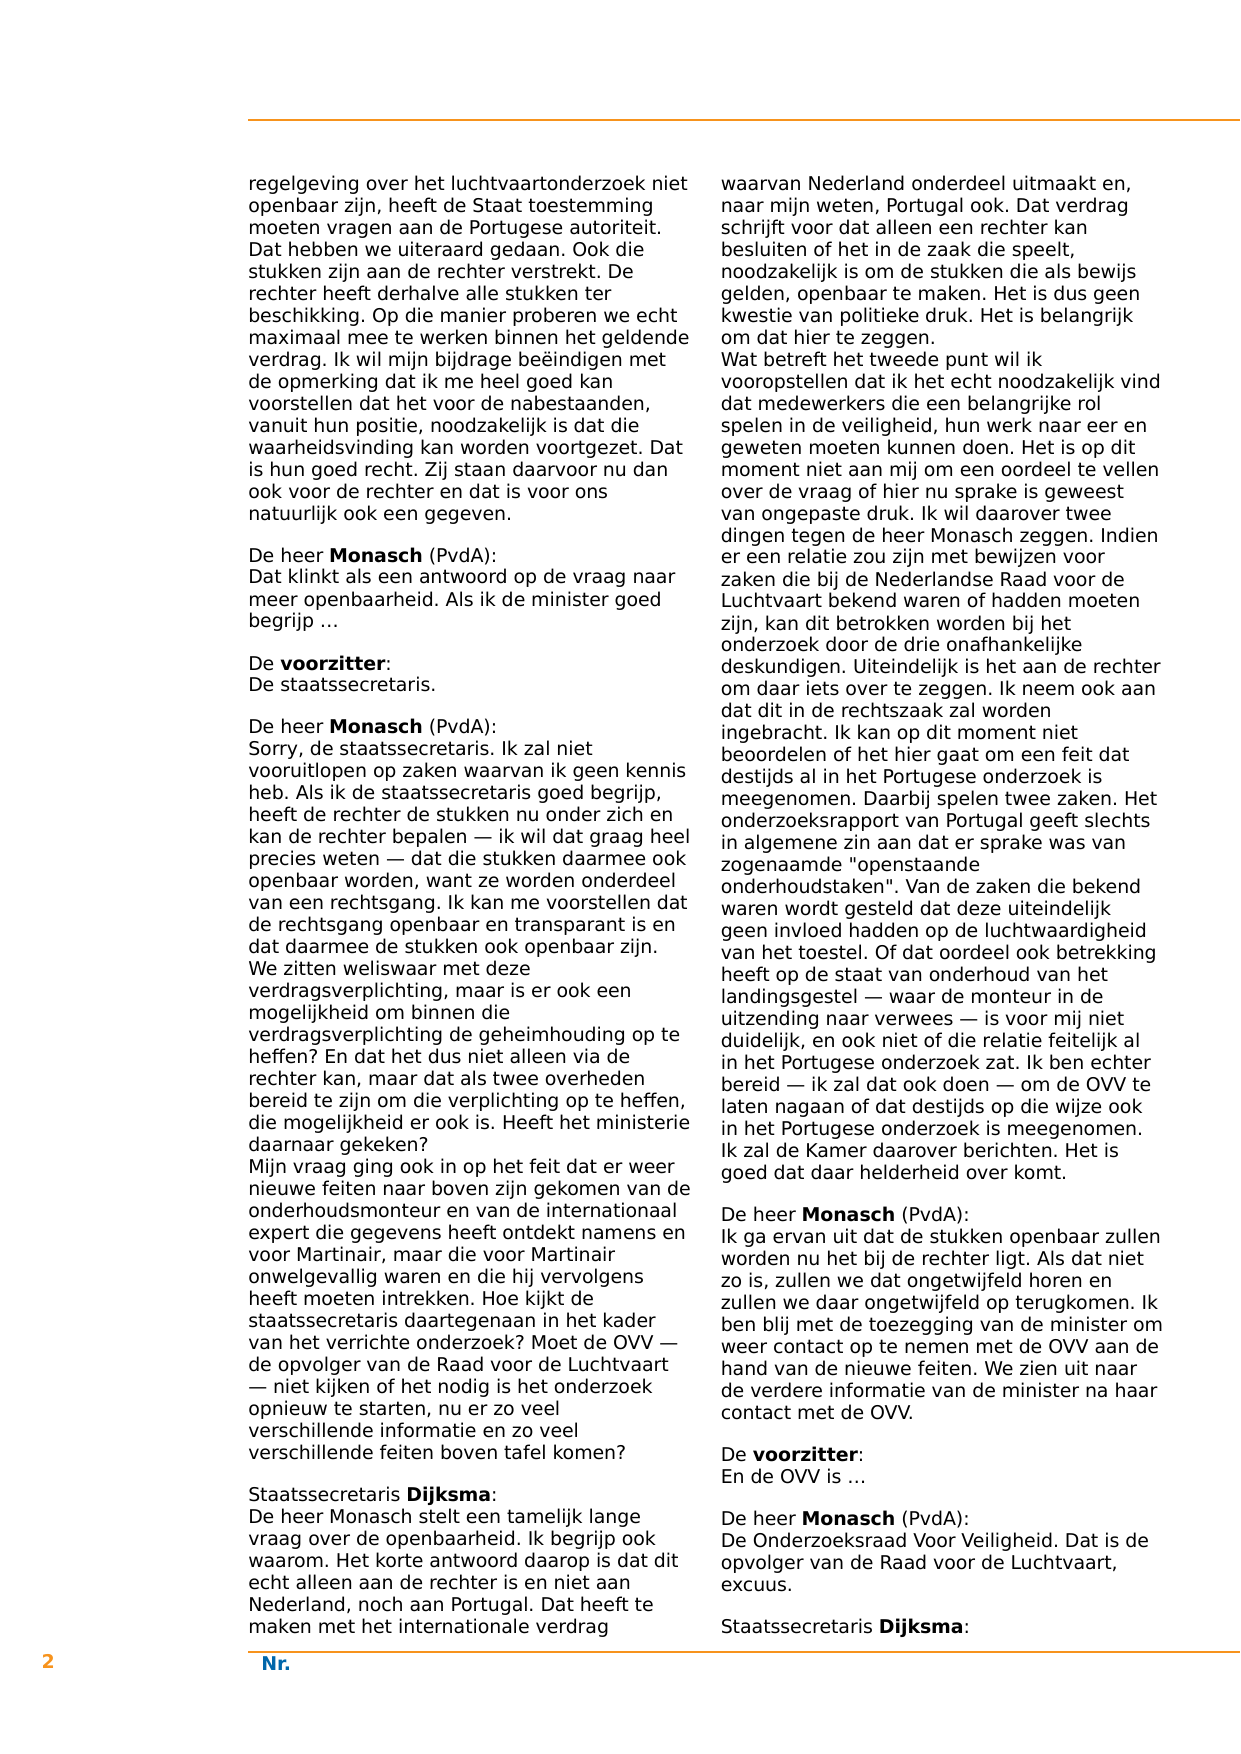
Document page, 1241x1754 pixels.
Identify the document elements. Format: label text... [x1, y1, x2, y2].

text De heer Monasch (PvdA): [721, 1508, 1163, 1529]
text Dat klinkt als een antwoord op de vraag naar meer openbaarheid. Als ik de minister goed begrijp … [248, 566, 691, 632]
text De heer Monasch (PvdA): [721, 1204, 1163, 1226]
text Ik ga ervan uit dat de stukken openbaar zullen worden nu het bij de rechter ligt. Als dat niet zo is, zullen we dat ongetwijfeld horen en zullen we daar ongetwijfeld op terugkomen. Ik ben blij met de toezegging van de minister om weer contact op te nemen met de OVV aan de hand van de nieuwe feiten. We zien uit naar de verdere informatie van de minister na haar contact met de OVV. [721, 1226, 1163, 1424]
text De staatssecretaris. [248, 674, 691, 696]
text De voorzitter: [248, 652, 691, 674]
text Sorry, de staatssecretaris. Ik zal niet vooruitlopen op zaken waarvan ik geen kennis heb. Als ik de staatssecretaris goed begrijp, heeft de rechter de stukken nu onder zich en kan de rechter bepalen — ik wil dat graag heel precies weten — dat die stukken daarmee ook openbaar worden, want ze worden onderdeel van een rechtsgang. Ik kan me voorstellen dat de rechtsgang openbaar en transparant is en dat daarmee de stukken ook openbaar zijn. We zitten weliswaar met deze verdragsverplichting, maar is er ook een mogelijkheid om binnen die verdragsverplichting de geheimhouding op te heffen? En dat het dus niet alleen via de rechter kan, maar dat als twee overheden bereid te zijn om die verplichting op te heffen, die mogelijkheid er ook is. Heeft het ministerie daarnaar gekeken? [248, 738, 691, 1156]
text waarvan Nederland onderdeel uitmaakt en, naar mijn weten, Portugal ook. Dat verdrag schrijft voor dat alleen een rechter kan besluiten of het in de zaak die speelt, noodzakelijk is om de stukken die als bewijs gelden, openbaar te maken. Het is dus geen kwestie van politieke druk. Het is belangrijk om dat hier te zeggen. [721, 173, 1163, 349]
text regelgeving over het luchtvaartonderzoek niet openbaar zijn, heeft de Staat toestemming moeten vragen aan de Portugese autoriteit. Dat hebben we uiteraard gedaan. Ook die stukken zijn aan de rechter verstrekt. De rechter heeft derhalve alle stukken ter beschikking. Op die manier proberen we echt maximaal mee te werken binnen het geldende verdrag. Ik wil mijn bijdrage beëindigen met de opmerking dat ik me heel goed kan voorstellen dat het voor de nabestaanden, vanuit hun positie, noodzakelijk is dat die waarheidsvinding kan worden voortgezet. Dat is hun goed recht. Zij staan daarvoor nu dan ook voor de rechter en dat is voor ons natuurlijk ook een gegeven. [248, 173, 691, 524]
text De Onderzoeksraad Voor Veiligheid. Dat is de opvolger van de Raad voor de Luchtvaart, excuus. [721, 1529, 1163, 1596]
text De heer Monasch (PvdA): [248, 716, 691, 738]
text Wat betreft het tweede punt wil ik vooropstellen dat ik het echt noodzakelijk vind dat medewerkers die een belangrijke rol spelen in de veiligheid, hun werk naar eer en geweten moeten kunnen doen. Het is op dit moment niet aan mij om een oordeel te vellen over de vraag of hier nu sprake is geweest van ongepaste druk. Ik wil daarover twee dingen tegen de heer Monasch zeggen. Indien er een relatie zou zijn met bewijzen voor zaken die bij de Nederlandse Raad voor de Luchtvaart bekend waren of hadden moeten zijn, kan dit betrokken worden bij het onderzoek door de drie onafhankelijke deskundigen. Uiteindelijk is het aan de rechter om daar iets over te zeggen. Ik neem ook aan dat dit in de rechtszaak zal worden ingebracht. Ik kan op dit moment niet beoordelen of het hier gaat om een feit dat destijds al in het Portugese onderzoek is meegenomen. Daarbij spelen twee zaken. Het onderzoeksrapport van Portugal geeft slechts in algemene zin aan dat er sprake was van zogenaamde "openstaande onderhoudstaken". Van de zaken die bekend waren wordt gesteld dat deze uiteindelijk geen invloed hadden op de luchtwaardigheid van het toestel. Of dat oordeel ook betrekking heeft op de staat van onderhoud van het landingsgestel — waar de monteur in de uitzending naar verwees — is voor mij niet duidelijk, en ook niet of die relatie feitelijk al in het Portugese onderzoek zat. Ik ben echter bereid — ik zal dat ook doen — om de OVV te laten nagaan of dat destijds op die wijze ook in het Portugese onderzoek is meegenomen. Ik zal de Kamer daarover berichten. Het is goed dat daar helderheid over komt. [721, 349, 1163, 1184]
text De heer Monasch stelt een tamelijk lange vraag over de openbaarheid. Ik begrijp ook waarom. Het korte antwoord daarop is dat dit echt alleen aan de rechter is en niet aan Nederland, noch aan Portugal. Dat heeft te maken met het internationale verdrag [248, 1506, 691, 1637]
text Mijn vraag ging ook in op het feit dat er weer nieuwe feiten naar boven zijn gekomen van de onderhoudsmonteur en van de internationaal expert die gegevens heeft ontdekt namens en voor Martinair, maar die voor Martinair onwelgevallig waren en die hij vervolgens heeft moeten intrekken. Hoe kijkt de staatssecretaris daartegenaan in het kader van het verrichte onderzoek? Moet de OVV — de opvolger van de Raad voor de Luchtvaart — niet kijken of het nodig is het onderzoek opnieuw te starten, nu er zo veel verschillende informatie en zo veel verschillende feiten boven tafel komen? [248, 1156, 691, 1464]
text Staatssecretaris Dijksma: [721, 1616, 1163, 1637]
text En de OVV is … [721, 1466, 1163, 1488]
text De heer Monasch (PvdA): [248, 544, 691, 566]
text De voorzitter: [721, 1444, 1163, 1466]
text Staatssecretaris Dijksma: [248, 1484, 691, 1506]
